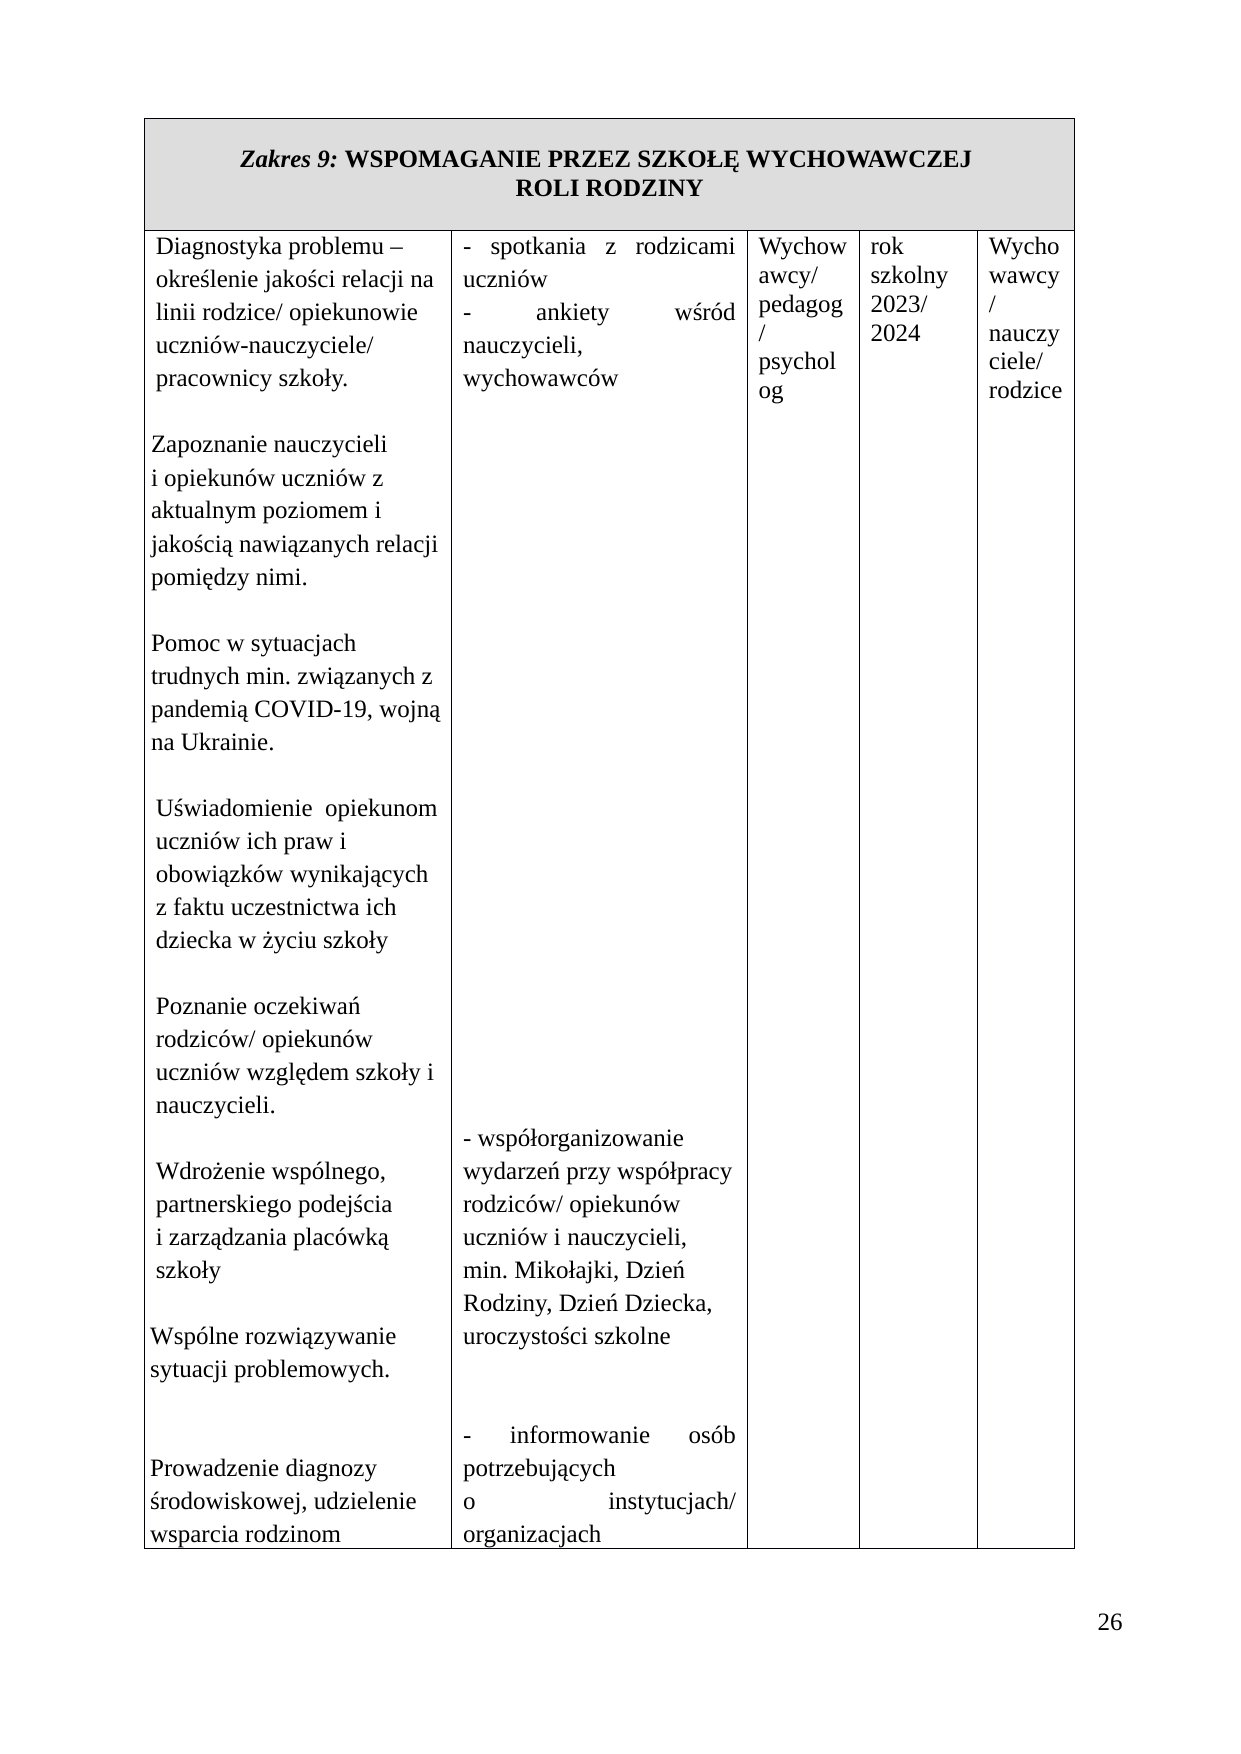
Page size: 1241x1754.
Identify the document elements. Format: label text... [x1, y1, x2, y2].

table_cell Wychowawcy/ pedagog/psycholog [748, 231, 859, 1548]
table_cell Diagnostyka problemu – określenie jakości relacji na linii rodzice/ opiekunowie uczniów-nauczyciele/ pracownicy szkoły. Zapoznanie nauczycieli i opiekunów uczniów z aktualnym poziomem i jakością nawiązanych relacji pomiędzy nimi. Pomoc w sytuacjach trudnych min. związanych z pandemią COVID-19, wojną na Ukrainie. Uświadomienie opiekunom uczniów ich praw i obowiązków wynikających z faktu uczestnictwa ich dziecka w życiu szkoły Poznanie oczekiwań rodziców/ opiekunów uczniów względem szkoły i nauczycieli. Wdrożenie wspólnego, partnerskiego podejścia i zarządzania placówką szkoły Wspólne rozwiązywanie sytuacji problemowych. Prowadzenie diagnozy środowiskowej, udzielenie wsparcia rodzinom [145, 231, 451, 1548]
table_cell rok szkolny 2023/ 2024 [860, 231, 977, 1548]
table_cell - spotkania z rodzicami uczniów - ankiety wśród nauczycieli, wychowawców - współorganizowanie wydarzeń przy współpracy rodziców/ opiekunów uczniów i nauczycieli, min. Mikołajki, Dzień Rodziny, Dzień Dziecka, uroczystości szkolne - informowanie osób potrzebujących o instytucjach/ organizacjach [452, 231, 747, 1548]
table_cell Zakres 9: WSPOMAGANIE PRZEZ SZKOŁĘ WYCHOWAWCZEJ ROLI RODZINY [145, 119, 1074, 230]
table_cell Wychowawcy/nauczyciele/rodzice [978, 231, 1074, 1548]
